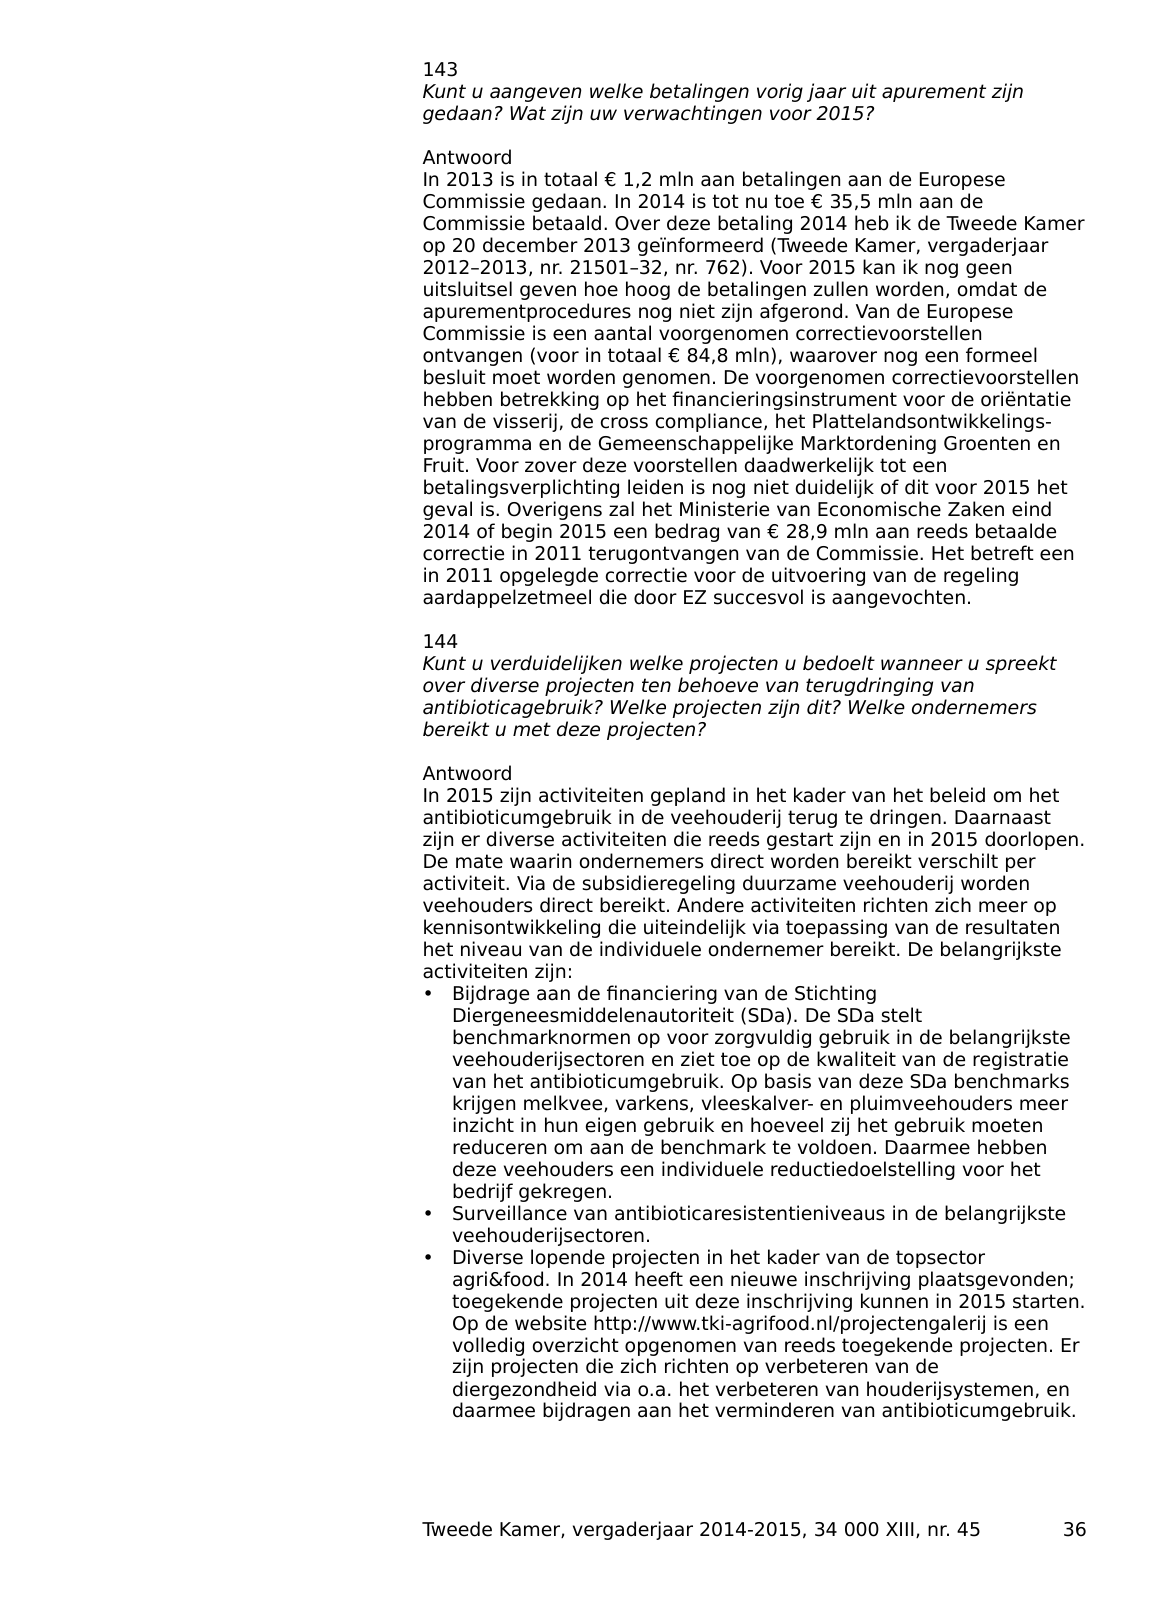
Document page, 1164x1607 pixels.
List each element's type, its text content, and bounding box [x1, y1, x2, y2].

text • Surveillance van antibioticaresistentieniveaus in de belangrijkste veehouderijsectoren. [422, 1203, 1087, 1247]
text 143 [422, 59, 1087, 81]
text In 2015 zijn activiteiten gepland in het kader van het beleid om het antibioticumgebruik in de veehouderij terug te dringen. Daarnaast zijn er diverse activiteiten die reeds gestart zijn en in 2015 doorlopen. De mate waarin ondernemers direct worden bereikt verschilt per activiteit. Via de subsidieregeling duurzame veehouderij worden veehouders direct bereikt. Andere activiteiten richten zich meer op kennisontwikkeling die uiteindelijk via toepassing van de resultaten het niveau van de individuele ondernemer bereikt. De belangrijkste activiteiten zijn: [422, 785, 1087, 983]
text In 2013 is in totaal € 1,2 mln aan betalingen aan de Europese Commissie gedaan. In 2014 is tot nu toe € 35,5 mln aan de Commissie betaald. Over deze betaling 2014 heb ik de Tweede Kamer op 20 december 2013 geïnformeerd (Tweede Kamer, vergaderjaar 2012–2013, nr. 21501–32, nr. 762). Voor 2015 kan ik nog geen uitsluitsel geven hoe hoog de betalingen zullen worden, omdat de apurementprocedures nog niet zijn afgerond. Van de Europese Commissie is een aantal voorgenomen correctievoorstellen ontvangen (voor in totaal € 84,8 mln), waarover nog een formeel besluit moet worden genomen. De voorgenomen correctievoorstellen hebben betrekking op het financieringsinstrument voor de oriëntatie van de visserij, de cross compliance, het Plattelandsontwikkelings-programma en de Gemeenschappelijke Marktordening Groenten en Fruit. Voor zover deze voorstellen daadwerkelijk tot een betalingsverplichting leiden is nog niet duidelijk of dit voor 2015 het geval is. Overigens zal het Ministerie van Economische Zaken eind 2014 of begin 2015 een bedrag van € 28,9 mln aan reeds betaalde correctie in 2011 terugontvangen van de Commissie. Het betreft een in 2011 opgelegde correctie voor de uitvoering van de regeling aardappelzetmeel die door EZ succesvol is aangevochten. [422, 169, 1087, 609]
text • Bijdrage aan de financiering van de Stichting Diergeneesmiddelenautoriteit (SDa). De SDa stelt benchmarknormen op voor zorgvuldig gebruik in de belangrijkste veehouderijsectoren en ziet toe op de kwaliteit van de registratie van het antibioticumgebruik. Op basis van deze SDa benchmarks krijgen melkvee, varkens, vleeskalver- en pluimveehouders meer inzicht in hun eigen gebruik en hoeveel zij het gebruik moeten reduceren om aan de benchmark te voldoen. Daarmee hebben deze veehouders een individuele reductiedoelstelling voor het bedrijf gekregen. [422, 983, 1087, 1203]
text • Diverse lopende projecten in het kader van de topsector agri&food. In 2014 heeft een nieuwe inschrijving plaatsgevonden; toegekende projecten uit deze inschrijving kunnen in 2015 starten. Op de website http://www.tki-agrifood.nl/projectengalerij is een volledig overzicht opgenomen van reeds toegekende projecten. Er zijn projecten die zich richten op verbeteren van de diergezondheid via o.a. het verbeteren van houderijsystemen, en daarmee bijdragen aan het verminderen van antibioticumgebruik. [422, 1247, 1087, 1422]
text Kunt u aangeven welke betalingen vorig jaar uit apurement zijn gedaan? Wat zijn uw verwachtingen voor 2015? [422, 81, 1087, 125]
text Antwoord [422, 763, 1087, 785]
text Kunt u verduidelijken welke projecten u bedoelt wanneer u spreekt over diverse projecten ten behoeve van terugdringing van antibioticagebruik? Welke projecten zijn dit? Welke ondernemers bereikt u met deze projecten? [422, 653, 1087, 741]
text 144 [422, 631, 1087, 653]
text Antwoord [422, 147, 1087, 169]
